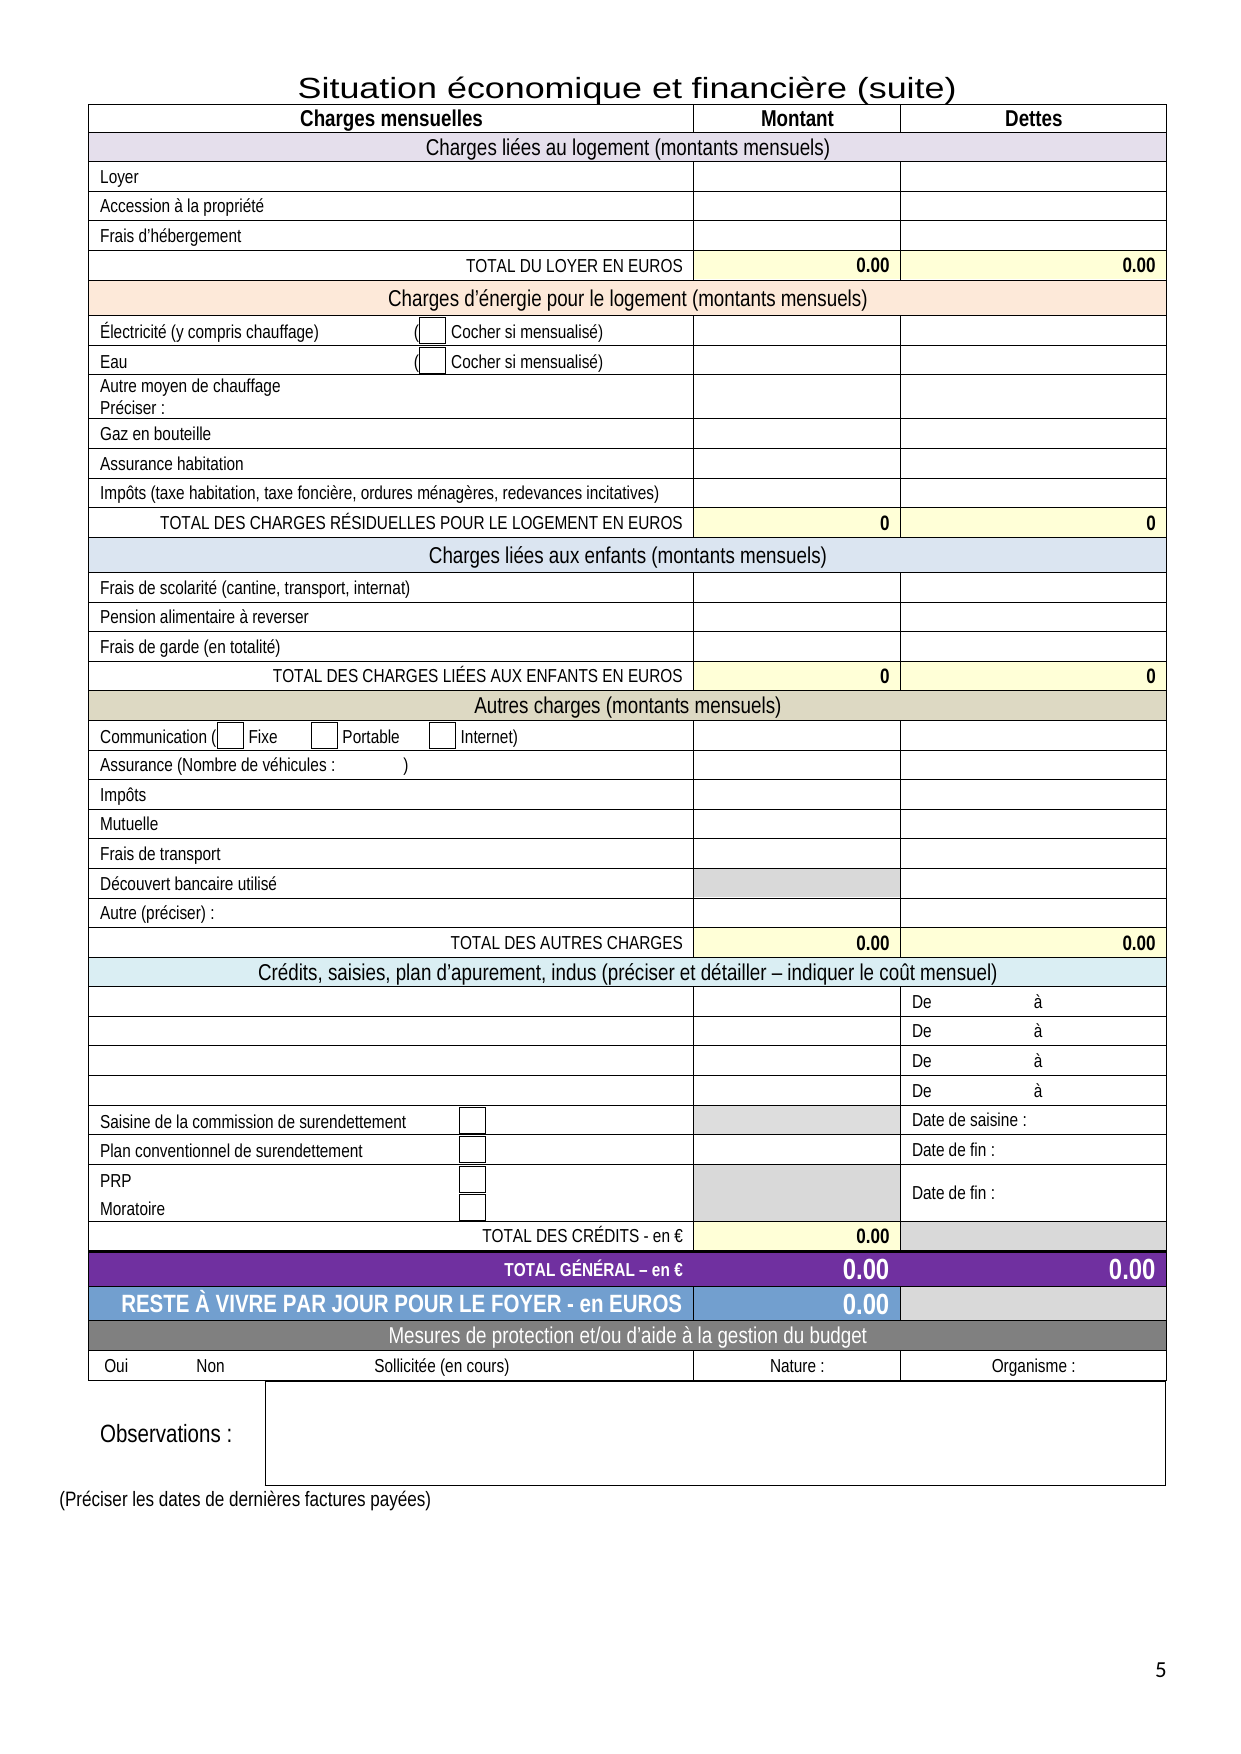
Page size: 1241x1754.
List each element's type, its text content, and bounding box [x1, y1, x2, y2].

table_cell Frais d’hébergement [89, 221, 693, 250]
table_cell [694, 1076, 900, 1104]
table_cell [901, 316, 1166, 344]
table_cell [89, 987, 693, 1016]
table_cell [901, 573, 1166, 602]
table_cell Frais de garde (en totalité) [89, 632, 693, 661]
table_cell Saisine de la commission de surendettement [89, 1106, 693, 1134]
table_header 0,00 [694, 1253, 900, 1286]
table_cell Pension alimentaire à reverser [89, 603, 693, 631]
table_cell TOTAL DES CHARGES LIÉES AUX ENFANTS EN EUROS [89, 662, 693, 690]
table_cell [694, 780, 900, 809]
table_cell Dettes [901, 105, 1166, 132]
table_cell De à [901, 1076, 1166, 1104]
table_cell [901, 479, 1166, 507]
table_cell 0,00 [694, 251, 900, 279]
table_cell [694, 221, 900, 250]
table_cell [901, 419, 1166, 448]
table_cell Nature : [694, 1351, 900, 1379]
table_cell [901, 869, 1166, 897]
table_cell [694, 573, 900, 602]
table_cell [901, 162, 1166, 191]
table_cell Charges liées aux enfants (montants mensuels) [89, 538, 1166, 572]
table_cell [89, 1017, 693, 1045]
table_cell Mutuelle [89, 810, 693, 838]
table_cell [901, 375, 1166, 418]
table_cell 0 [901, 508, 1166, 537]
table_cell [901, 632, 1166, 661]
table_cell Mesures de protection et/ou d’aide à la gestion du budget [89, 1321, 1166, 1350]
table_cell [694, 1017, 900, 1045]
table_cell Eau ( Cocher si mensualisé) [89, 346, 693, 374]
table_cell TOTAL DU LOYER EN EUROS [89, 251, 693, 279]
table_cell Autres charges (montants mensuels) [89, 691, 1166, 720]
table_cell Charges d’énergie pour le logement (montants mensuels) [89, 281, 1166, 315]
table_cell De à [901, 1046, 1166, 1075]
table_cell [694, 1046, 900, 1075]
table_cell 0,00 [694, 1287, 900, 1320]
table_cell [901, 221, 1166, 250]
table_cell Électricité (y compris chauffage) ( Cocher si mensualisé) [89, 316, 693, 344]
table_cell Date de fin : [901, 1165, 1166, 1221]
table_header 0,00 [900, 1253, 1166, 1286]
table_cell [694, 375, 900, 418]
table_cell Organisme : [901, 1351, 1166, 1379]
table_cell Gaz en bouteille [89, 419, 693, 448]
table_cell [901, 192, 1166, 220]
table_cell [694, 899, 900, 927]
table_cell [694, 316, 900, 344]
table_cell [89, 1076, 693, 1104]
table_cell Loyer [89, 162, 693, 191]
table_cell [901, 780, 1166, 809]
table_cell Communication ( Fixe Portable Internet) [89, 721, 693, 749]
table_cell Date de fin : [901, 1135, 1166, 1164]
table_cell 0,00 [694, 1222, 900, 1250]
table_cell Autre (préciser) : [89, 899, 693, 927]
table_cell 0 [694, 662, 900, 690]
table_cell Frais de transport [89, 839, 693, 868]
table_cell [694, 603, 900, 631]
table_cell Accession à la propriété [89, 192, 693, 220]
table_cell [694, 987, 900, 1016]
table_cell Plan conventionnel de surendettement [89, 1135, 693, 1164]
table_cell TOTAL DES CHARGES RÉSIDUELLES POUR LE LOGEMENT EN EUROS [89, 508, 693, 537]
table_cell [901, 449, 1166, 477]
table_cell Assurance habitation [89, 449, 693, 477]
table_cell 0,00 [901, 251, 1166, 279]
table_cell Date de saisine : [901, 1106, 1166, 1134]
table_cell TOTAL DES CRÉDITS - en € [89, 1222, 693, 1250]
table_cell [694, 721, 900, 749]
table_cell [901, 810, 1166, 838]
table_cell [694, 419, 900, 448]
table_cell De à [901, 987, 1166, 1016]
table_header Situation économique et financière (suite) [89, 71, 1167, 104]
table_cell TOTAL DES AUTRES CHARGES [89, 928, 693, 957]
table_cell [694, 869, 900, 897]
table_cell Charges liées au logement (montants mensuels) [89, 133, 1166, 161]
table_cell RESTE À VIVRE PAR JOUR POUR LE FOYER - en EUROS [89, 1287, 693, 1320]
table_cell Oui Non Sollicitée (en cours) [89, 1351, 693, 1379]
table_cell [694, 810, 900, 838]
table_cell Montant [694, 105, 900, 132]
table_cell [694, 1165, 900, 1221]
table_cell [901, 346, 1166, 374]
table_cell [694, 839, 900, 868]
table_cell Crédits, saisies, plan d’apurement, indus (préciser et détailler – indiquer le coût mensuel) [89, 958, 1166, 986]
table_cell [901, 1222, 1166, 1250]
table_cell [694, 751, 900, 779]
table_cell [901, 721, 1166, 749]
table_cell [694, 192, 900, 220]
text (Préciser les dates de dernières factures payées) [59, 1486, 1166, 1510]
table_cell De à [901, 1017, 1166, 1045]
table_cell [694, 162, 900, 191]
table_cell [694, 449, 900, 477]
table_cell [694, 479, 900, 507]
table_cell [694, 632, 900, 661]
table_cell Assurance (Nombre de véhicules : ) [89, 751, 693, 779]
table_cell [901, 603, 1166, 631]
table_cell 0 [901, 662, 1166, 690]
table_cell [901, 839, 1166, 868]
table_cell Frais de scolarité (cantine, transport, internat) [89, 573, 693, 602]
table_header [266, 1382, 1165, 1485]
table_cell Découvert bancaire utilisé [89, 869, 693, 897]
table_cell [901, 751, 1166, 779]
table_cell [89, 1046, 693, 1075]
table_cell Impôts (taxe habitation, taxe foncière, ordures ménagères, redevances incitatives) [89, 479, 693, 507]
table_cell 0,00 [901, 928, 1166, 957]
table_header Observations : [89, 1381, 265, 1485]
table_cell [901, 899, 1166, 927]
table_cell 0 [694, 508, 900, 537]
table_cell [694, 346, 900, 374]
table_cell [694, 1135, 900, 1164]
table_cell Charges mensuelles [89, 105, 693, 132]
table_cell [694, 1106, 900, 1134]
table_cell PRP Moratoire [89, 1165, 693, 1221]
table_cell 0,00 [694, 928, 900, 957]
table_cell Autre moyen de chauffage Préciser : [89, 375, 693, 418]
table_header TOTAL GÉNÉRAL – en € [89, 1253, 694, 1286]
table_cell [901, 1287, 1166, 1320]
table_cell Impôts [89, 780, 693, 809]
